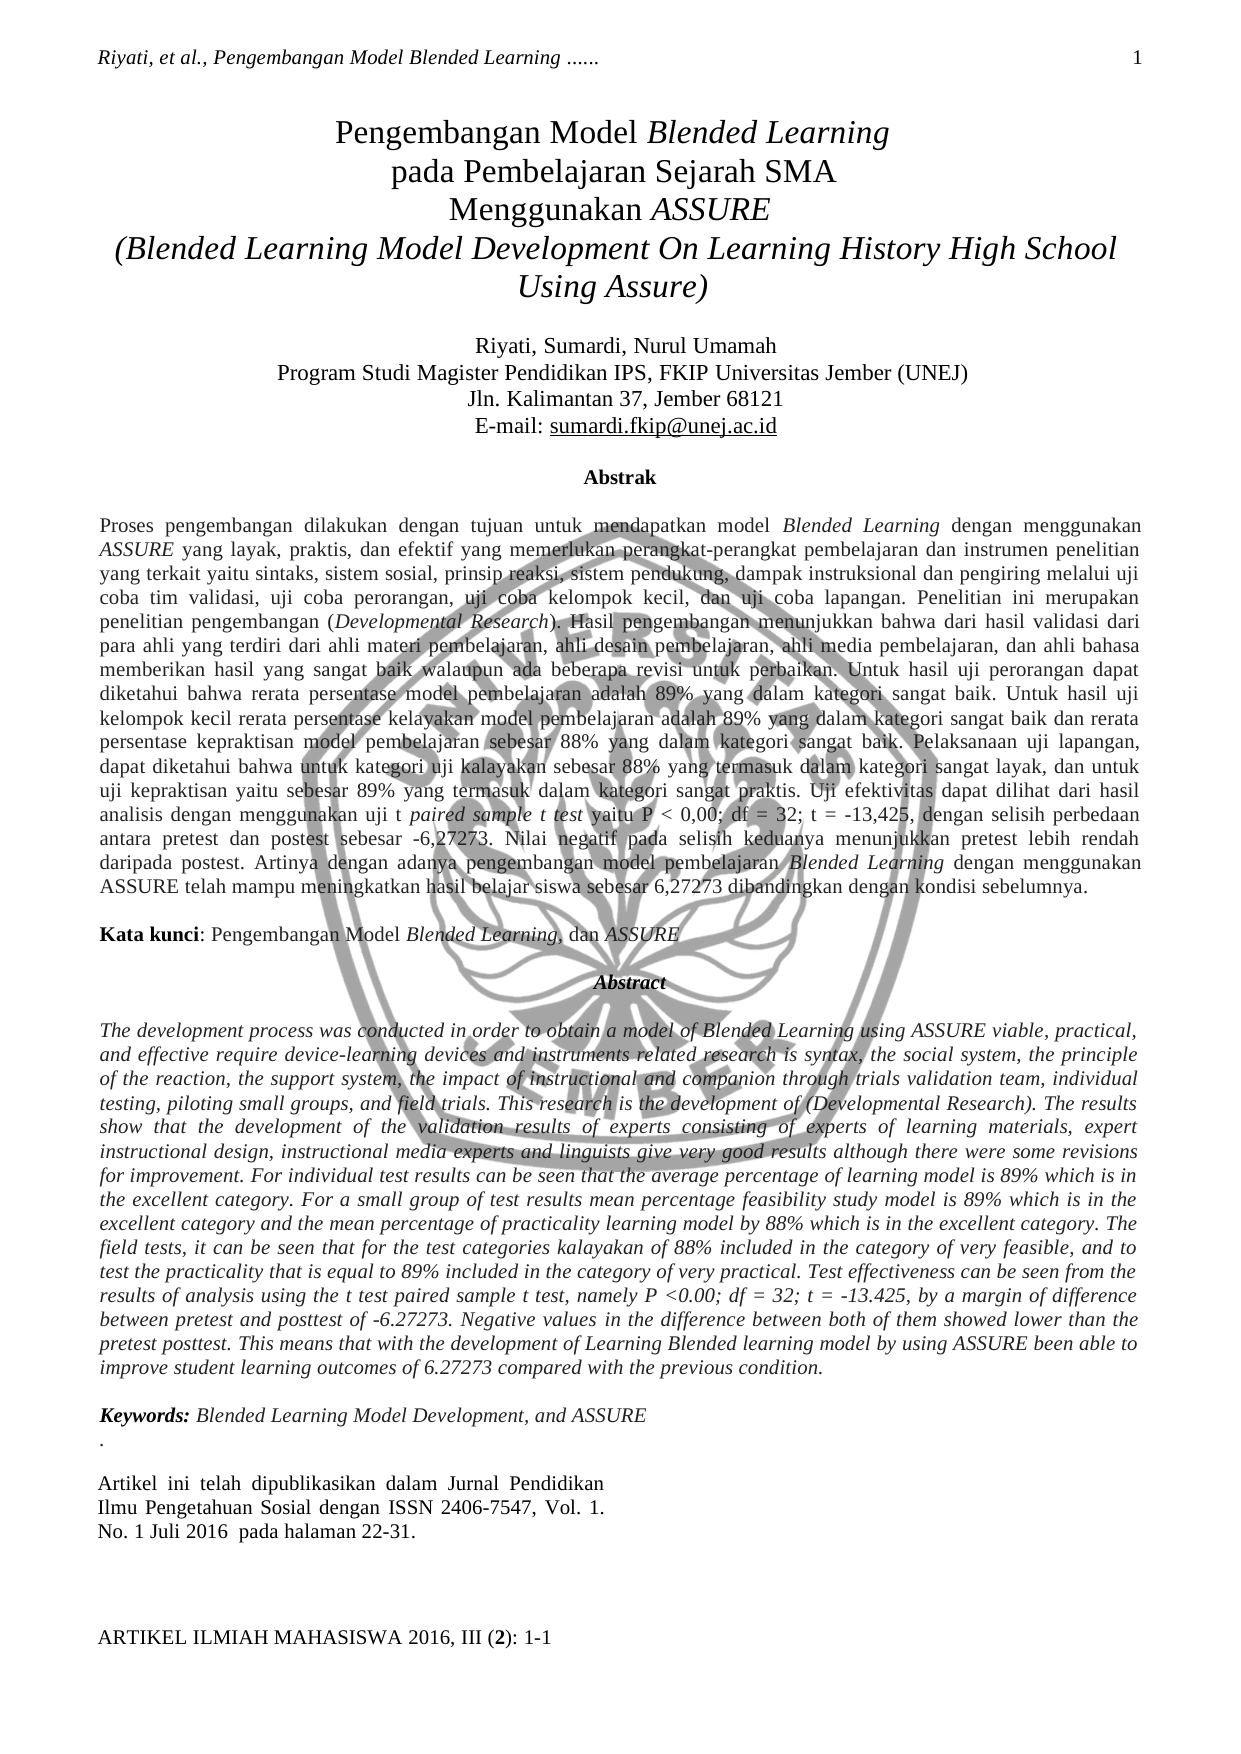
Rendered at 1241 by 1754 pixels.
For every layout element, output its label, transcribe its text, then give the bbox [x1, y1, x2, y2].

text E-mail: sumardi.fkip@unej.ac.id [163, 411, 1088, 438]
text Program Studi Magister Pendidikan IPS, FKIP Universitas Jember (UNEJ) [163, 358, 1088, 385]
text The development process was conducted in order to obtain a model of Blended Learning using ASSURE viable, practical, and effective require device-learning devices and instruments related research is syntax, the social system, the principle of the reaction, the support system, the impact of instructional and companion through trials validation team, individual testing, piloting small groups, and field trials. This research is the development of (Developmental Research). The results show that the development of the validation results of experts consisting of experts of learning materials, expert instructional design, instructional media experts and linguists give very good results although there were some revisions for improvement. For individual test results can be seen that the average percentage of learning model is 89% which is in the excellent category. For a small group of test results mean percentage feasibility study model is 89% which is in the excellent category and the mean percentage of practicality learning model by 88% which is in the excellent category. The field tests, it can be seen that for the test categories kalayakan of 88% included in the category of very feasible, and to test the practicality that is equal to 89% included in the category of very practical. Test effectiveness can be seen from the results of analysis using the t test paired sample t test, namely P <0.00; df = 32; t = -13.425, by a margin of difference between pretest and posttest of -6.27273. Negative values ​​in the difference between both of them showed lower than the pretest posttest. This means that with the development of Learning Blended learning model by using ASSURE been able to improve student learning outcomes of 6.27273 compared with the previous condition. [99, 1018, 1142, 1379]
picture [605, 898, 1011, 922]
picture [605, 447, 1011, 465]
text Kata kunci: Pengembangan Model Blended Learning, dan ASSURE [99, 922, 1142, 946]
text Proses pengembangan dilakukan dengan tujuan untuk mendapatkan model Blended Learning dengan menggunakan ASSURE yang layak, praktis, dan efektif yang memerlukan perangkat-perangkat pembelajaran dan instrumen penelitian yang terkait yaitu sintaks, sistem sosial, prinsip reaksi, sistem pendukung, dampak instruksional dan pengiring melalui uji coba tim validasi, uji coba perorangan, uji coba kelompok kecil, dan uji coba lapangan. Penelitian ini merupakan penelitian pengembangan (Developmental Research). Hasil pengembangan menunjukkan bahwa dari hasil validasi dari para ahli yang terdiri dari ahli materi pembelajaran, ahli desain pembelajaran, ahli media pembelajaran, dan ahli bahasa memberikan hasil yang sangat baik walaupun ada beberapa revisi untuk perbaikan. Untuk hasil uji perorangan dapat diketahui bahwa rerata persentase model pembelajaran adalah 89% yang dalam kategori sangat baik. Untuk hasil uji kelompok kecil rerata persentase kelayakan model pembelajaran adalah 89% yang dalam kategori sangat baik dan rerata persentase kepraktisan model pembelajaran sebesar 88% yang dalam kategori sangat baik. Pelaksanaan uji lapangan, dapat diketahui bahwa untuk kategori uji kalayakan sebesar 88% yang termasuk dalam kategori sangat layak, dan untuk uji kepraktisan yaitu sebesar 89% yang termasuk dalam kategori sangat praktis. Uji efektivitas dapat dilihat dari hasil analisis dengan menggunakan uji t paired sample t test yaitu P < 0,00; df = 32; t = -13,425, dengan selisih perbedaan antara pretest dan postest sebesar -6,27273. Nilai negatif pada selisih keduanya menunjukkan pretest lebih rendah daripada postest. Artinya dengan adanya pengembangan model pembelajaran Blended Learning dengan menggunakan ASSURE telah mampu meningkatkan hasil belajar siswa sebesar 6,27273 dibandingkan dengan kondisi sebelumnya. [99, 513, 1142, 898]
picture [605, 994, 1011, 1018]
text Abstract [99, 970, 1142, 994]
text Jln. Kalimantan 37, Jember 68121 [163, 385, 1088, 411]
text . [99, 1427, 1142, 1451]
picture [605, 946, 1011, 970]
text Keywords: Blended Learning Model Development, and ASSURE [99, 1403, 1142, 1427]
text Artikel ini telah dipublikasikan dalam Jurnal Pendidikan Ilmu Pengetahuan Sosial dengan ISSN 2406-7547, Vol. 1. No. 1 Juli 2016 pada halaman 22-31. [97, 105, 605, 1543]
text Riyati, Sumardi, Nurul Umamah [163, 332, 1088, 358]
picture [605, 489, 1011, 513]
text Abstrak [99, 465, 1142, 489]
